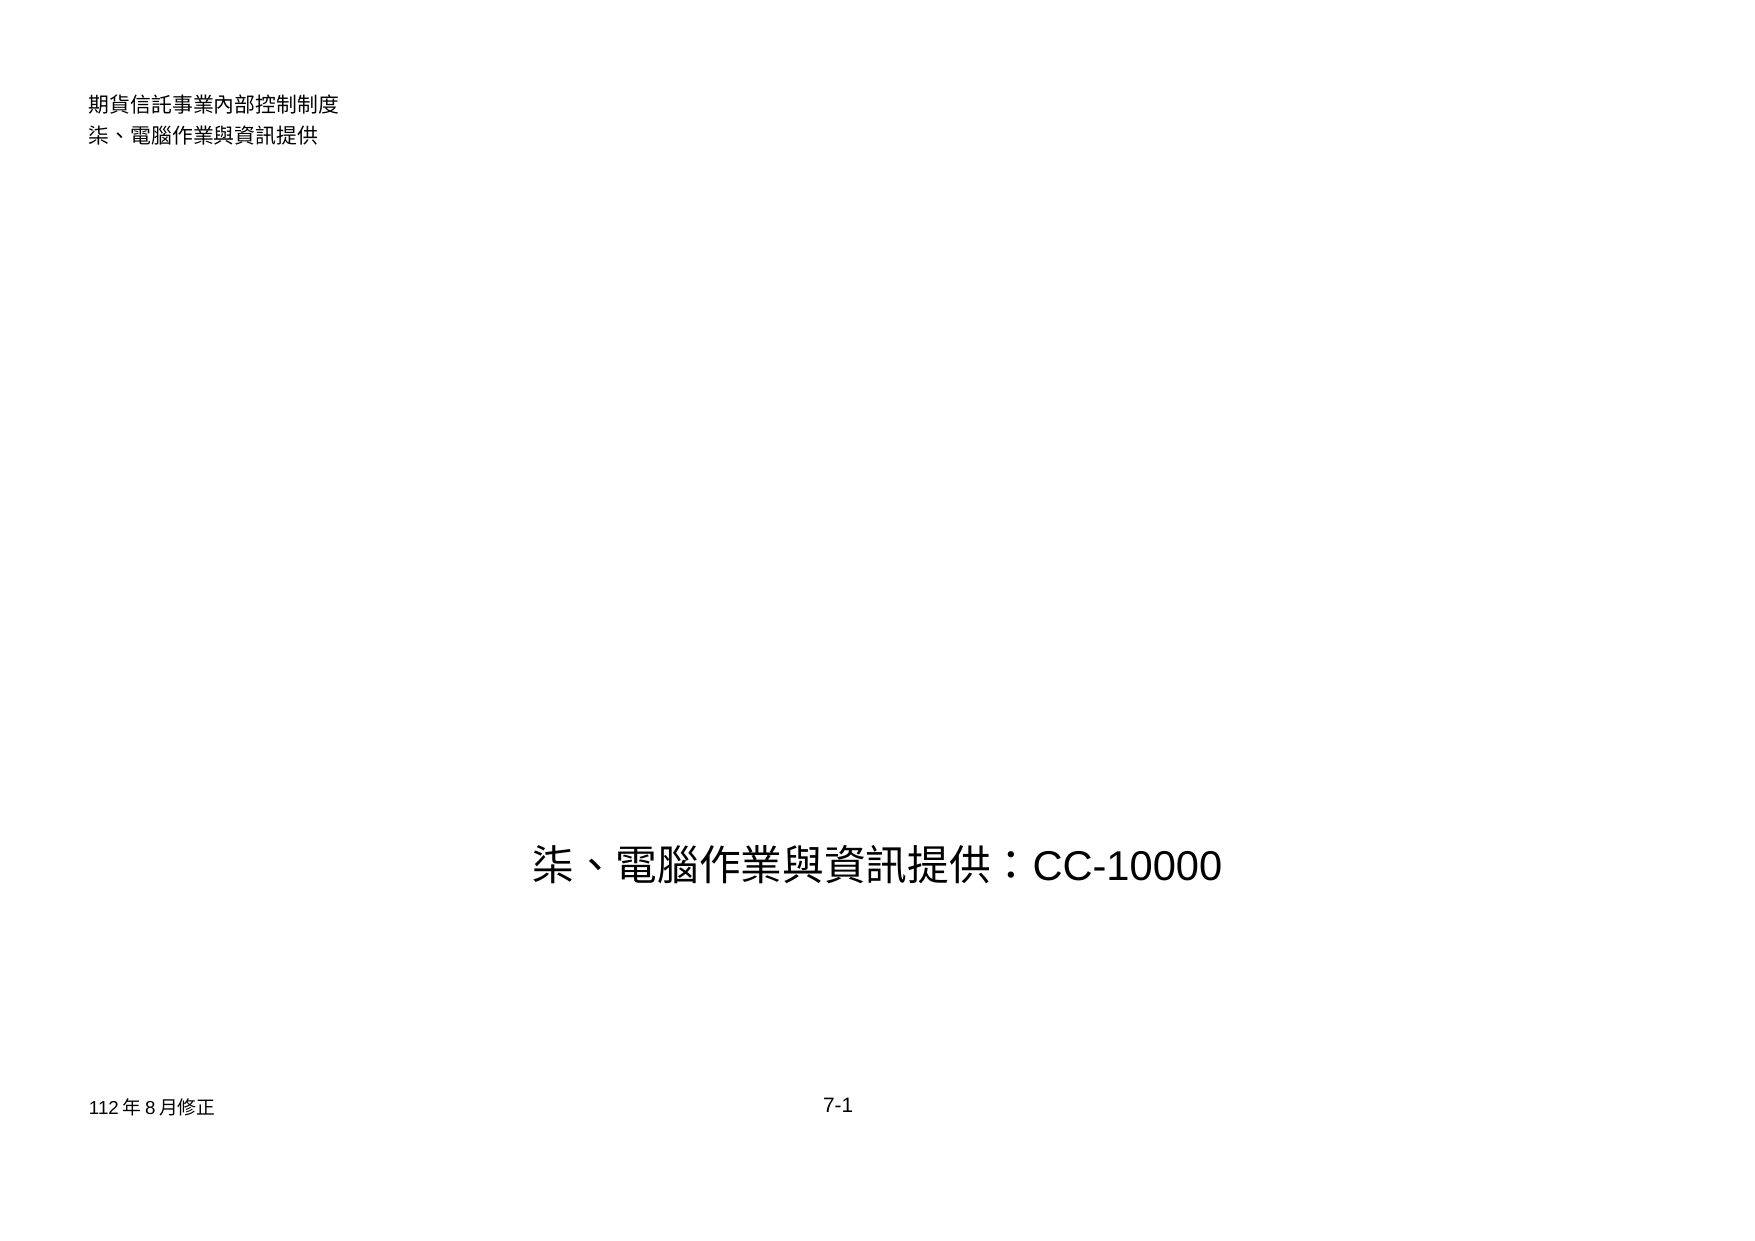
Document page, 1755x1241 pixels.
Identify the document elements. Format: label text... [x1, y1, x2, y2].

text 柒、電腦作業與資訊提供：CC-10000 [89, 820, 1666, 883]
